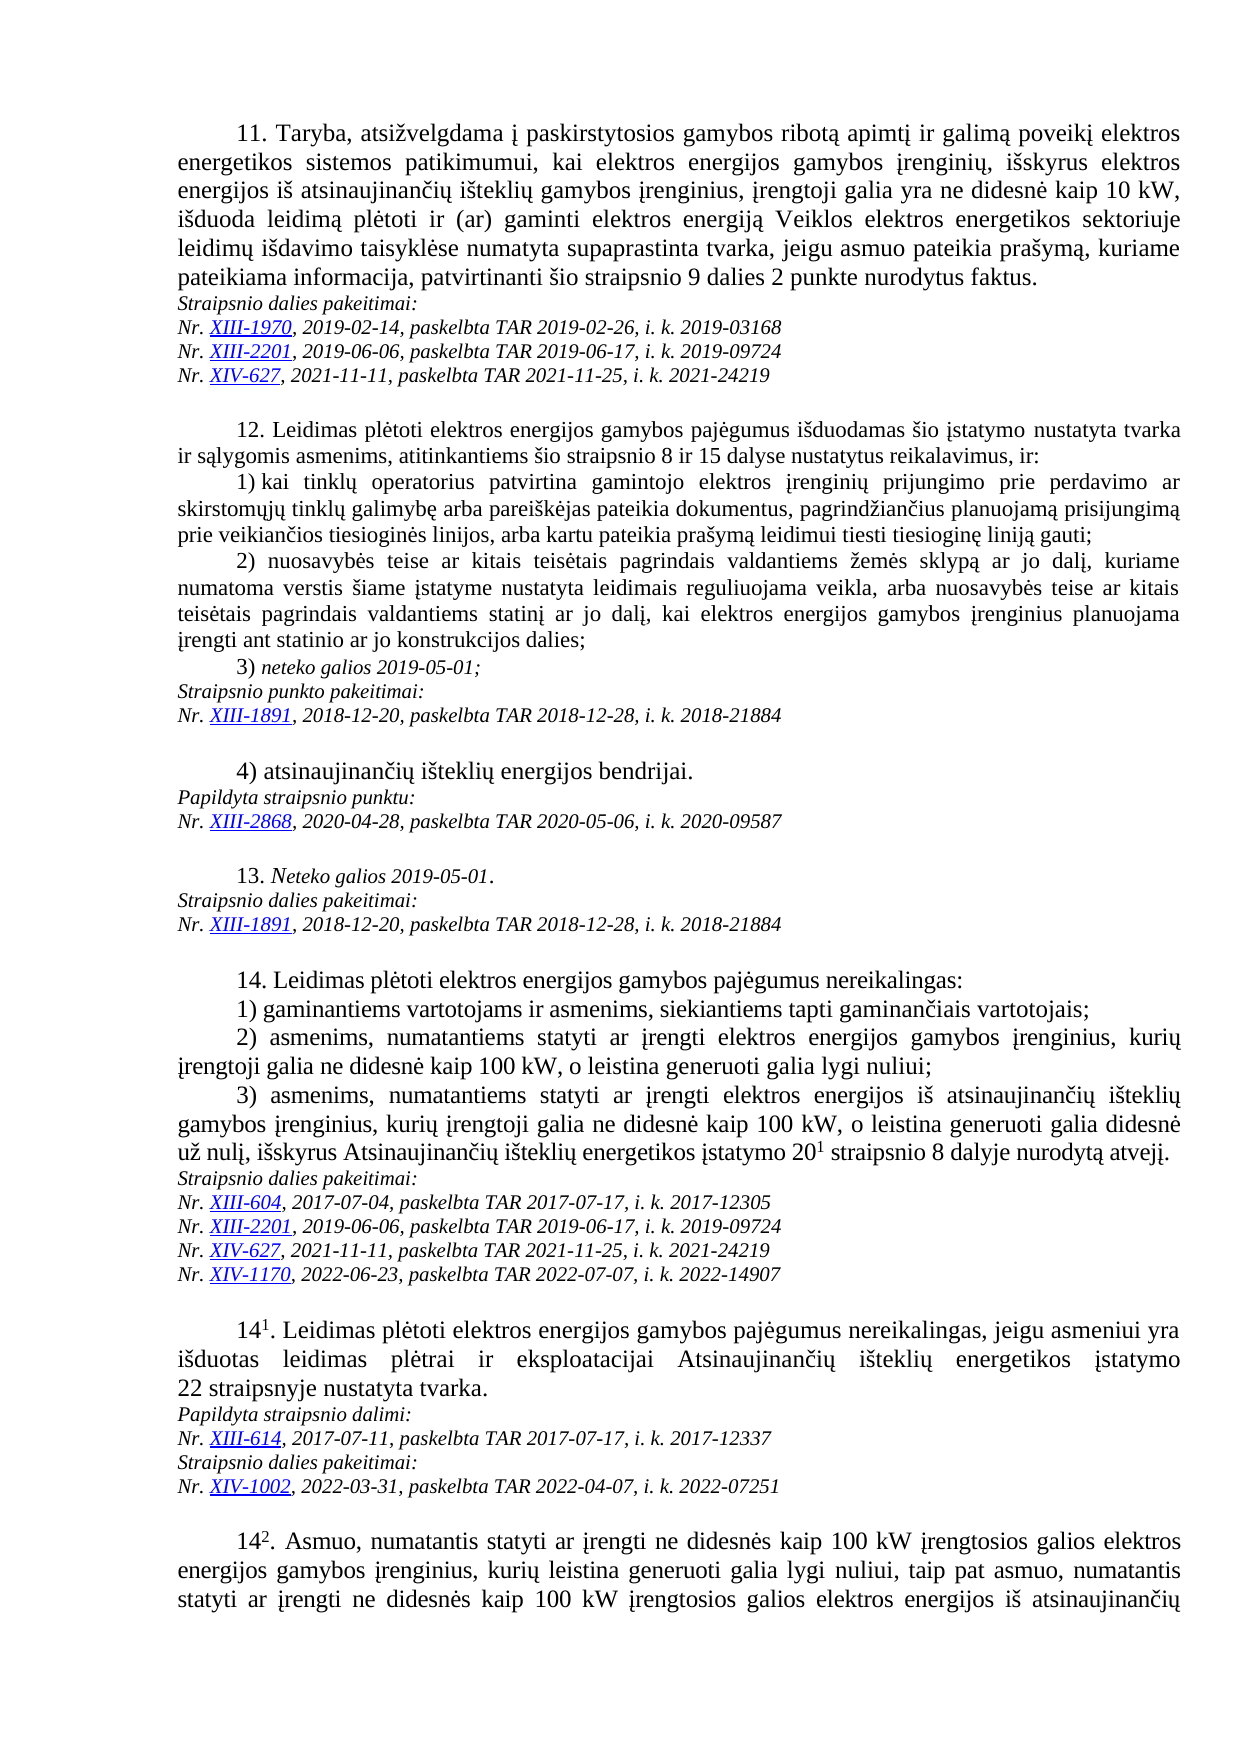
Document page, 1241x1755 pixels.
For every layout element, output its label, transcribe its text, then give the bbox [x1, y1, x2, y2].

text 1) kai tinklų operatorius patvirtina gamintojo elektros įrenginių prijungimo prie perdavimo ar skirstomųjų tinklų galimybę arba pareiškėjas pateikia dokumentus, pagrindžiančius planuojamą prisijungimą prie veikiančios tiesioginės linijos, arba kartu pateikia prašymą leidimui tiesti tiesioginę liniją gauti; [177, 468, 1181, 547]
text 14. Leidimas plėtoti elektros energijos gamybos pajėgumus nereikalingas: [177, 965, 1181, 994]
text Nr. XIII-604, 2017-07-04, paskelbta TAR 2017-07-17, i. k. 2017-12305 [177, 1190, 1181, 1214]
text 3) asmenims, numatantiems statyti ar įrengti elektros energijos iš atsinaujinančių išteklių gamybos įrenginius, kurių įrengtoji galia ne didesnė kaip 100 kW, o leistina generuoti galia didesnė už nulį, išskyrus Atsinaujinančių išteklių energetikos įstatymo 201 straipsnio 8 dalyje nurodytą atvejį. [177, 1080, 1181, 1166]
text 4) atsinaujinančių išteklių energijos bendrijai. [177, 756, 1181, 785]
text 12. Leidimas plėtoti elektros energijos gamybos pajėgumus išduodamas šio įstatymo nustatyta tvarka ir sąlygomis asmenims, atitinkantiems šio straipsnio 8 ir 15 dalyse nustatytus reikalavimus, ir: [177, 416, 1181, 468]
text Straipsnio dalies pakeitimai: [177, 1449, 1181, 1474]
text Nr. XIII-2201, 2019-06-06, paskelbta TAR 2019-06-17, i. k. 2019-09724 [177, 1214, 1181, 1238]
text Papildyta straipsnio punktu: [177, 785, 1181, 809]
text 142. Asmuo, numatantis statyti ar įrengti ne didesnės kaip 100 kW įrengtosios galios elektros energijos gamybos įrenginius, kurių leistina generuoti galia lygi nuliui, taip pat asmuo, numatantis statyti ar įrengti ne didesnės kaip 100 kW įrengtosios galios elektros energijos iš atsinaujinančių [177, 1526, 1181, 1613]
text 1) gaminantiems vartotojams ir asmenims, siekiantiems tapti gaminančiais vartotojais; [177, 994, 1181, 1022]
text Nr. XIV-627, 2021-11-11, paskelbta TAR 2021-11-25, i. k. 2021-24219 [177, 1238, 1181, 1262]
text Straipsnio dalies pakeitimai: [177, 888, 1181, 912]
text Nr. XIV-1002, 2022-03-31, paskelbta TAR 2022-04-07, i. k. 2022-07251 [177, 1474, 1181, 1498]
text 2) asmenims, numatantiems statyti ar įrengti elektros energijos gamybos įrenginius, kurių įrengtoji galia ne didesnė kaip 100 kW, o leistina generuoti galia lygi nuliui; [177, 1022, 1181, 1080]
text Nr. XIII-2868, 2020-04-28, paskelbta TAR 2020-05-06, i. k. 2020-09587 [177, 809, 1181, 833]
text Nr. XIII-614, 2017-07-11, paskelbta TAR 2017-07-17, i. k. 2017-12337 [177, 1426, 1181, 1449]
text Nr. XIV-1170, 2022-06-23, paskelbta TAR 2022-07-07, i. k. 2022-14907 [177, 1262, 1181, 1286]
text Nr. XIV-627, 2021-11-11, paskelbta TAR 2021-11-25, i. k. 2021-24219 [177, 363, 1181, 387]
text Nr. XIII-1970, 2019-02-14, paskelbta TAR 2019-02-26, i. k. 2019-03168 [177, 315, 1181, 339]
text 2) nuosavybės teise ar kitais teisėtais pagrindais valdantiems žemės sklypą ar jo dalį, kuriame numatoma verstis šiame įstatyme nustatyta leidimais reguliuojama veikla, arba nuosavybės teise ar kitais teisėtais pagrindais valdantiems statinį ar jo dalį, kai elektros energijos gamybos įrenginius planuojama įrengti ant statinio ar jo konstrukcijos dalies; [177, 547, 1181, 653]
text 11. Taryba, atsižvelgdama į paskirstytosios gamybos ribotą apimtį ir galimą poveikį elektros energetikos sistemos patikimumui, kai elektros energijos gamybos įrenginių, išskyrus elektros energijos iš atsinaujinančių išteklių gamybos įrenginius, įrengtoji galia yra ne didesnė kaip 10 kW, išduoda leidimą plėtoti ir (ar) gaminti elektros energiją Veiklos elektros energetikos sektoriuje leidimų išdavimo taisyklėse numatyta supaprastinta tvarka, jeigu asmuo pateikia prašymą, kuriame pateikiama informacija, patvirtinanti šio straipsnio 9 dalies 2 punkte nurodytus faktus. [177, 118, 1181, 291]
text Papildyta straipsnio dalimi: [177, 1401, 1181, 1426]
text Straipsnio punkto pakeitimai: [177, 679, 1181, 703]
text 13. Neteko galios 2019-05-01. [177, 862, 1181, 888]
text 141. Leidimas plėtoti elektros energijos gamybos pajėgumus nereikalingas, jeigu asmeniui yra išduotas leidimas plėtrai ir eksploatacijai Atsinaujinančių išteklių energetikos įstatymo 22 straipsnyje nustatyta tvarka. [177, 1315, 1181, 1401]
text Nr. XIII-2201, 2019-06-06, paskelbta TAR 2019-06-17, i. k. 2019-09724 [177, 339, 1181, 363]
text Straipsnio dalies pakeitimai: [177, 291, 1181, 315]
text 3) neteko galios 2019-05-01; [177, 653, 1181, 679]
text Straipsnio dalies pakeitimai: [177, 1166, 1181, 1190]
text Nr. XIII-1891, 2018-12-20, paskelbta TAR 2018-12-28, i. k. 2018-21884 [177, 703, 1181, 727]
text Nr. XIII-1891, 2018-12-20, paskelbta TAR 2018-12-28, i. k. 2018-21884 [177, 912, 1181, 936]
